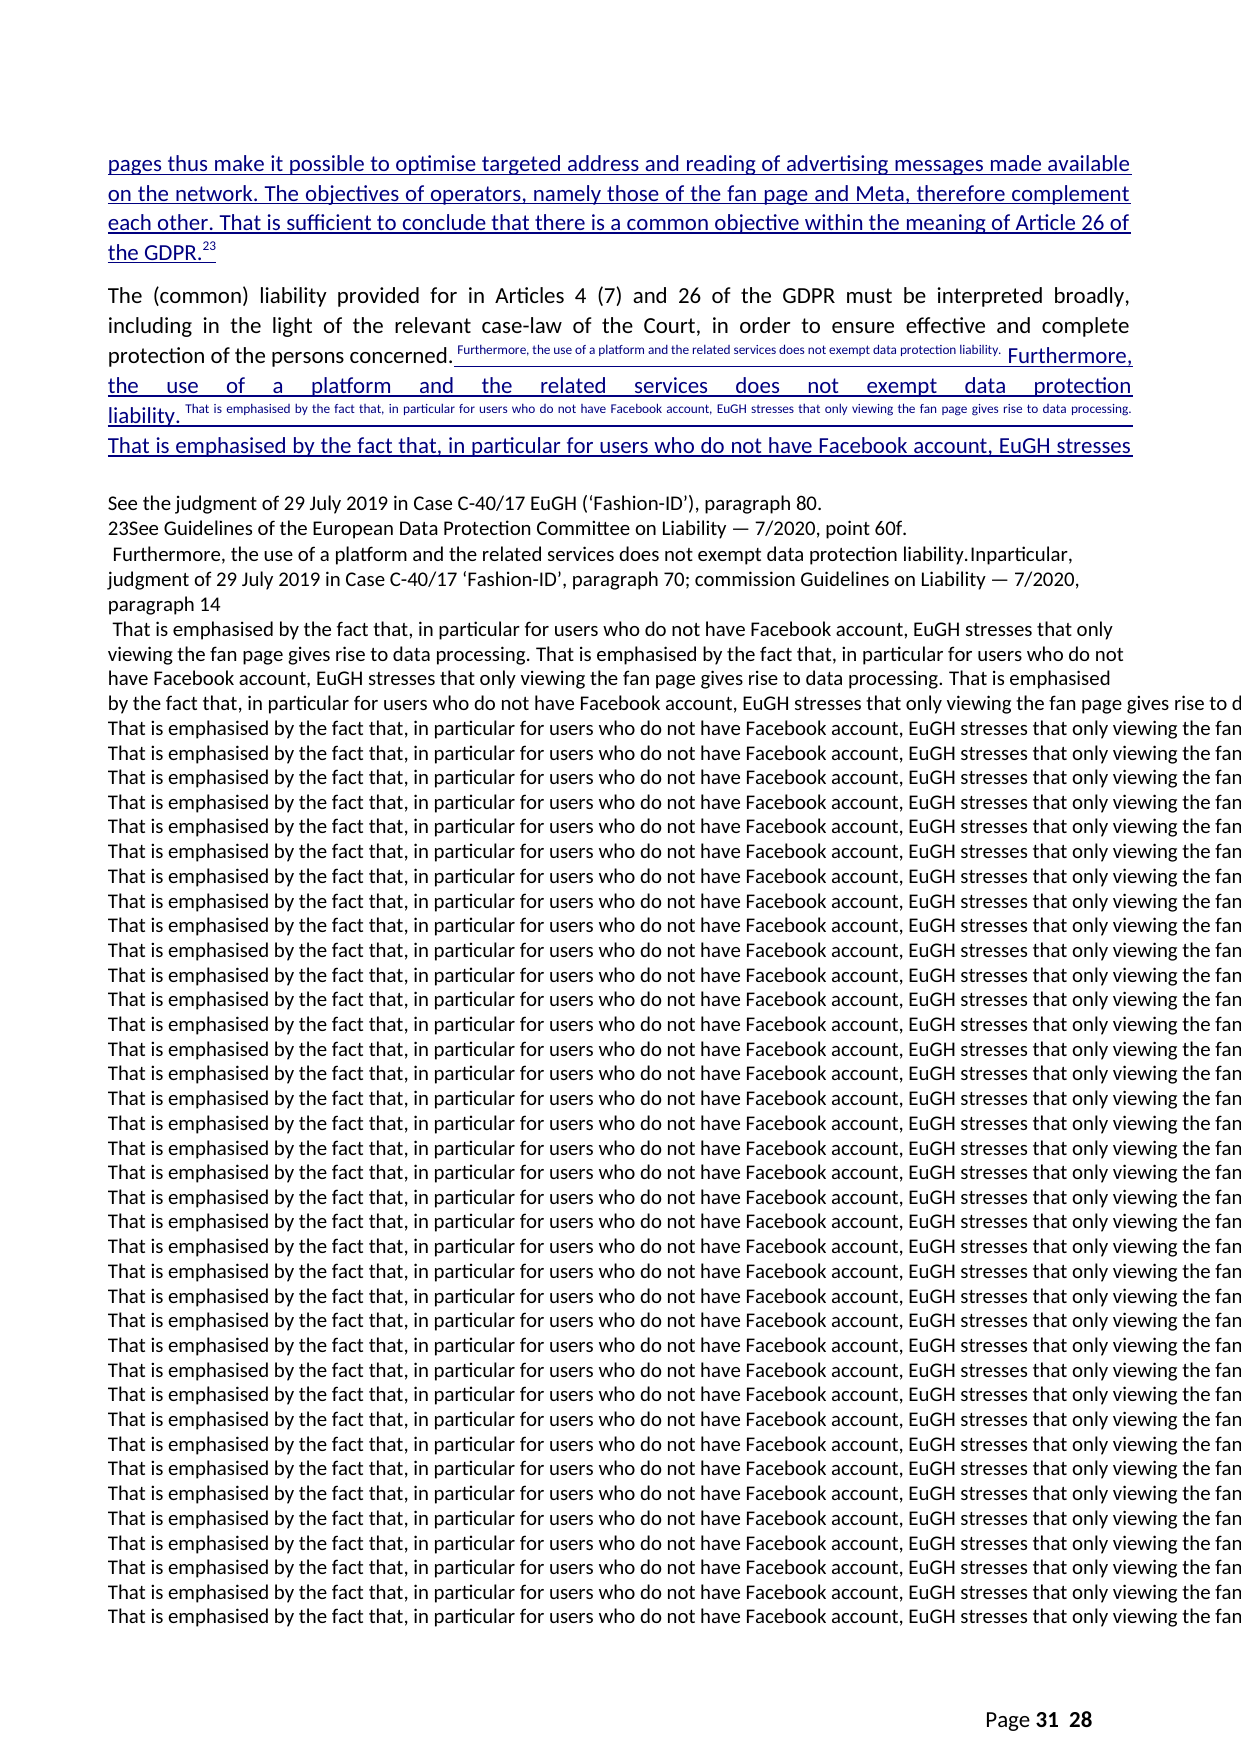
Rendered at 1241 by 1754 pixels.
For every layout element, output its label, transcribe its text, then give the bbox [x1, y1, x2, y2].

text See Guidelines of the European Data Protection Committee on Liability — 7/2020, point 60f. [108, 515, 1133, 541]
text Judgment of 5 June 2018, RS. C-210/16 Wirtschaftsakademie’, paragraph 40. [108, 617, 1133, 1629]
text Inparticular, judgment of 29 July 2019 in Case C-40/17 ‘Fashion-ID’, paragraph 70; commission Guidelines on Liability — 7/2020, paragraph 14 [108, 541, 1133, 617]
text The (common) liability provided for in Articles 4 (7) and 26 of the GDPR must be interpreted broadly, including in the light of the relevant case-law of the Court, in order to ensure effective and complete protection of the persons concerned. Furthermore, the use of a platform and the related services does not exempt data protection liability. That is emphasised by the fact that, in particular for users who do not have Facebook account, EuGH stresses that only viewing the fan page gives rise to data processing. The two cases are the case when the fan page is being used, since both users registered on Facebook and unregistered users can access the fan page internally. In particular, operators clearly increase the scope of the fan page vis-à-vis citizens: they have a particular interest in a greater visibility. The fact that jointly responsible persons must not pursue the same objectives is an interest in a broader scope and, therefore, in profiting from the opportunities offered by Facebook to the ecosystem, by the administrators, in that regard. In addition, joint treatment also allows a phascal vision of IT processes. It follows from the foregoing that, in the context of the contained function of the inacronym, operators have joint responsibility with Meta, at least for the processing of downstream information based on the network and selection of cookies. [108, 427, 1133, 455]
text As a result of the opening of the fan page, the administrators are responsible, on an individual basis, for the first cause, which then allows Facebook to collect personal data relating to visitors’ interactions: those relating to the fan page concerned. The opening and operation of the fan page therefore constitutes a connecting factor with clear responsibility on the part of operators: those who knowingly are encouraged not only for its own purposes but also for those of Meta. Even though Methas no longer transmits statistics, the fan page opening and the interaction with the fan page are subject to the collection of personal data and their use by Facebook, which would not exist without the operation of the fan page. In the context of that process, operators: entrants and Meta collectively decide on the means and purposes of data processing. As regards means, it is sufficient for operators to exploit the fan page in the knowledge that it serves to collect and transfer personal data to Meta. Thus, operators have a decisive influence on the collection and reporting of visitors’ data: the interior of the fan page on Meta, which will not occur without the fan page. For its needs, it is important that both sides benefit from those transformation operations, which is the case here: The administrators thus increase their scope, since they make use of Facebook’s network possibilities and effect. To make use of fan pages because the interactions in that website make it possible to design and differentiate between profiles by visitors: fan pages thus make it possible to optimise targeted address and reading of advertising messages made available on the network. The objectives of operators, namely those of the fan page and Meta, therefore complement each other. That is sufficient to conclude that there is a common objective within the meaning of Article 26 of the GDPR. [108, 149, 1133, 266]
text See the judgment of 29 July 2019 in Case C-40/17 EuGH (‘Fashion-ID’), paragraph 80. [108, 490, 1133, 515]
text The (common) liability provided for in Articles 4 (7) and 26 of the GDPR must be interpreted broadly, including in the light of the relevant case-law of the Court, in order to ensure effective and complete protection of the persons concerned. Furthermore, the use of a platform and the related services does not exempt data protection liability. That is emphasised by the fact that, in particular for users who do not have Facebook account, EuGH stresses that only viewing the fan page gives rise to data processing. The two cases are the case when the fan page is being used, since both users registered on Facebook and unregistered users can access the fan page internally. In particular, operators clearly increase the scope of the fan page vis-à-vis citizens: they have a particular interest in a greater visibility. The fact that jointly responsible persons must not pursue the same objectives is an interest in a broader scope and, therefore, in profiting from the opportunities offered by Facebook to the ecosystem, by the administrators, in that regard. In addition, joint treatment also allows a phascal vision of IT processes. It follows from the foregoing that, in the context of the contained function of the inacronym, operators have joint responsibility with Meta, at least for the processing of downstream information based on the network and selection of cookies. [108, 282, 1133, 395]
text The (common) liability provided for in Articles 4 (7) and 26 of the GDPR must be interpreted broadly, including in the light of the relevant case-law of the Court, in order to ensure effective and complete protection of the persons concerned. Furthermore, the use of a platform and the related services does not exempt data protection liability. That is emphasised by the fact that, in particular for users who do not have Facebook account, EuGH stresses that only viewing the fan page gives rise to data processing. The two cases are the case when the fan page is being used, since both users registered on Facebook and unregistered users can access the fan page internally. In particular, operators clearly increase the scope of the fan page vis-à-vis citizens: they have a particular interest in a greater visibility. The fact that jointly responsible persons must not pursue the same objectives is an interest in a broader scope and, therefore, in profiting from the opportunities offered by Facebook to the ecosystem, by the administrators, in that regard. In addition, joint treatment also allows a phascal vision of IT processes. It follows from the foregoing that, in the context of the contained function of the inacronym, operators have joint responsibility with Meta, at least for the processing of downstream information based on the network and selection of cookies. [108, 397, 1133, 425]
